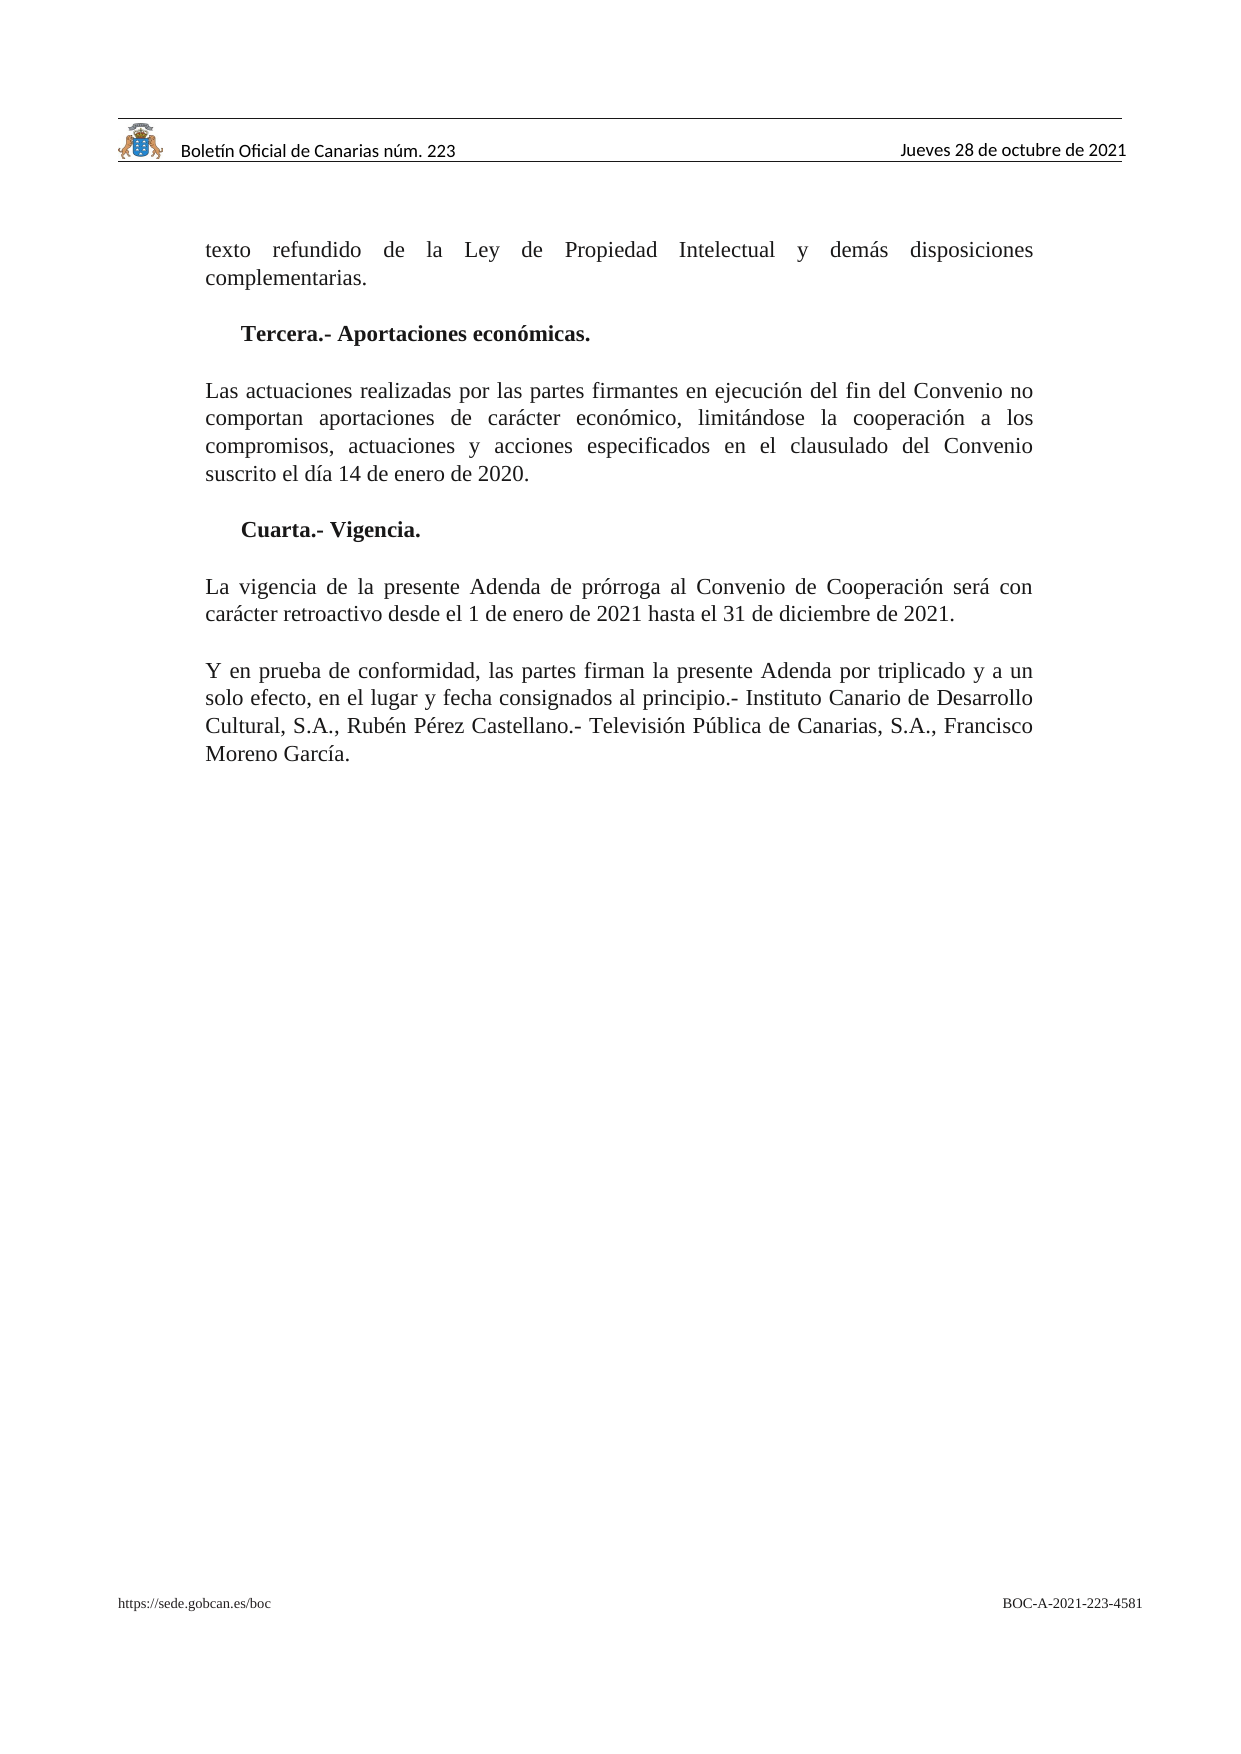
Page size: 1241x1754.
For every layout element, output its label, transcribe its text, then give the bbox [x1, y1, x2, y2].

text texto refundido de la Ley de Propiedad Intelectual y demás disposiciones complementarias. [205, 236, 1034, 290]
text La vigencia de la presente Adenda de prórroga al Convenio de Cooperación será con carácter retroactivo desde el 1 de enero de 2021 hasta el 31 de diciembre de 2021. [205, 573, 1034, 627]
text Las actuaciones realizadas por las partes firmantes en ejecución del fin del Convenio no comportan aportaciones de carácter económico, limitándose la cooperación a los compromisos, actuaciones y acciones especificados en el clausulado del Convenio suscrito el día 14 de enero de 2020. [205, 377, 1034, 486]
text Y en prueba de conformidad, las partes firman la presente Adenda por triplicado y a un solo efecto, en el lugar y fecha consignados al principio.- Instituto Canario de Desarrollo Cultural, S.A., Rubén Pérez Castellano.- Televisión Pública de Canarias, S.A., Francisco Moreno García. [205, 657, 1034, 766]
text Cuarta.- Vigencia. [241, 516, 1034, 543]
text Tercera.- Aportaciones económicas. [241, 320, 1034, 347]
